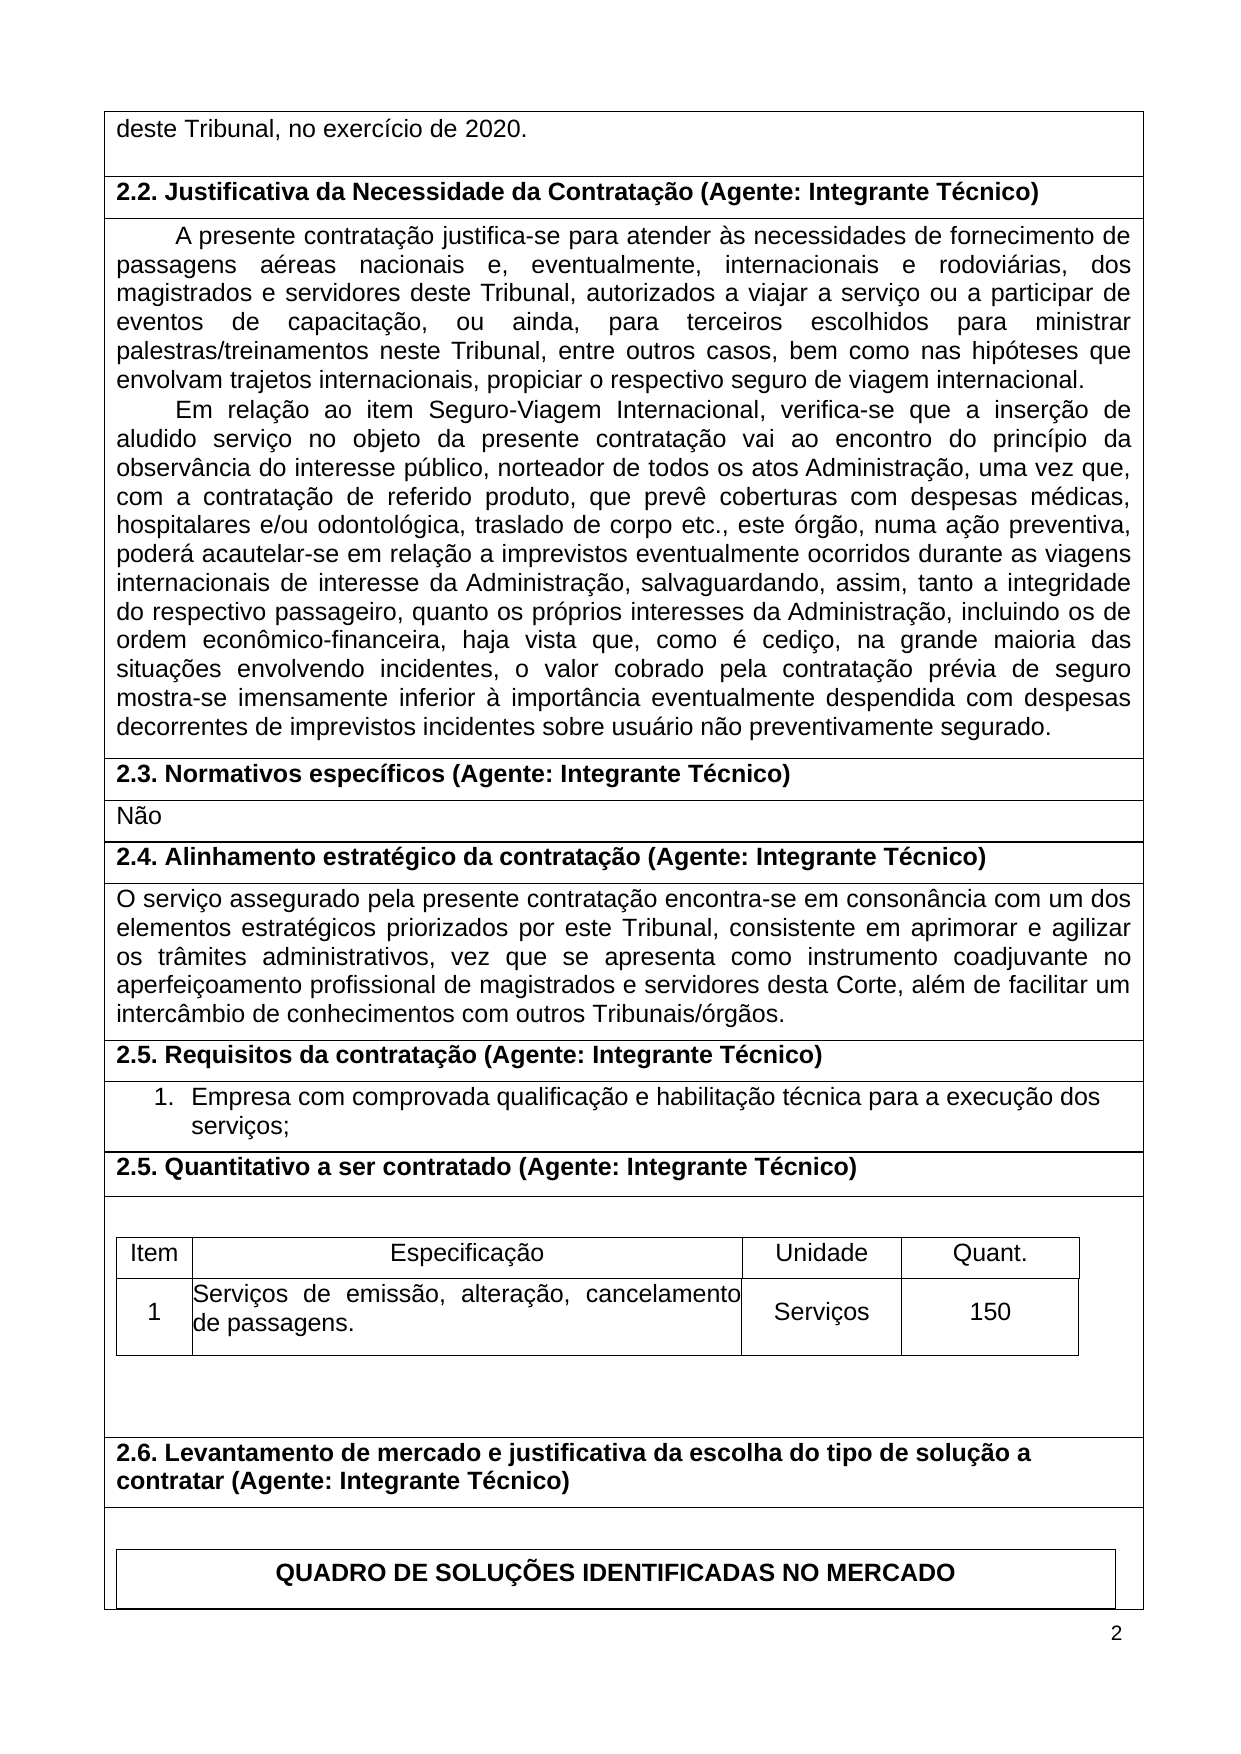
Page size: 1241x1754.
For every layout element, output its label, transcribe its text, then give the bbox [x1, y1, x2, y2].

table_cell 2.2. Justificativa da Necessidade da Contratação (Agente: Integrante Técnico) [105, 177, 1143, 218]
table_cell 2.5. Requisitos da contratação (Agente: Integrante Técnico) [105, 1041, 1143, 1081]
table_cell 2.6. Levantamento de mercado e justificativa da escolha do tipo de solução a contratar (Agente: Integrante Técnico) [105, 1438, 1143, 1507]
table_header Quant. [902, 1238, 1079, 1278]
table_header QUADRO DE SOLUÇÕES IDENTIFICADAS NO MERCADO [117, 1550, 1115, 1608]
table_cell [105, 1508, 1143, 1609]
table_cell [105, 1197, 1143, 1437]
table_cell 2.4. Alinhamento estratégico da contratação (Agente: Integrante Técnico) [105, 843, 1143, 883]
table_cell Empresa com comprovada qualificação e habilitação técnica para a execução dos serviços; [105, 1082, 1143, 1151]
table_cell Não [105, 801, 1143, 841]
table_cell 2.5. Quantitativo a ser contratado (Agente: Integrante Técnico) [105, 1153, 1143, 1196]
table_header Item [117, 1238, 192, 1278]
table_cell 1 [117, 1279, 192, 1354]
table_cell 2.3. Normativos específicos (Agente: Integrante Técnico) [105, 759, 1143, 800]
table_cell Serviços de emissão, alteração, cancelamento de passagens. [193, 1279, 741, 1354]
table_cell O serviço assegurado pela presente contratação encontra-se em consonância com um dos elementos estratégicos priorizados por este Tribunal, consistente em aprimorar e agilizar os trâmites administrativos, vez que se apresenta como instrumento coadjuvante no aperfeiçoamento profissional de magistrados e servidores desta Corte, além de facilitar um intercâmbio de conhecimentos com outros Tribunais/órgãos. [105, 884, 1143, 1039]
table_cell deste Tribunal, no exercício de 2020. [105, 112, 1143, 176]
table_header Unidade [743, 1238, 901, 1278]
table_cell A presente contratação justifica-se para atender às necessidades de fornecimento de passagens aéreas nacionais e, eventualmente, internacionais e rodoviárias, dos magistrados e servidores deste Tribunal, autorizados a viajar a serviço ou a participar de eventos de capacitação, ou ainda, para terceiros escolhidos para ministrar palestras/treinamentos neste Tribunal, entre outros casos, bem como nas hipóteses que envolvam trajetos internacionais, propiciar o respectivo seguro de viagem internacional. Em relação ao item Seguro-Viagem Internacional, verifica-se que a inserção de aludido serviço no objeto da presente contratação vai ao encontro do princípio da observância do interesse público, norteador de todos os atos Administração, uma vez que, com a contratação de referido produto, que prevê coberturas com despesas médicas, hospitalares e/ou odontológica, traslado de corpo etc., este órgão, numa ação preventiva, poderá acautelar-se em relação a imprevistos eventualmente ocorridos durante as viagens internacionais de interesse da Administração, salvaguardando, assim, tanto a integridade do respectivo passageiro, quanto os próprios interesses da Administração, incluindo os de ordem econômico-financeira, haja vista que, como é cediço, na grande maioria das situações envolvendo incidentes, o valor cobrado pela contratação prévia de seguro mostra-se imensamente inferior à importância eventualmente despendida com despesas decorrentes de imprevistos incidentes sobre usuário não preventivamente segurado. [105, 219, 1143, 758]
table_cell Serviços [742, 1279, 901, 1354]
table_header Especificação [193, 1238, 742, 1278]
table_cell 150 [902, 1279, 1078, 1354]
